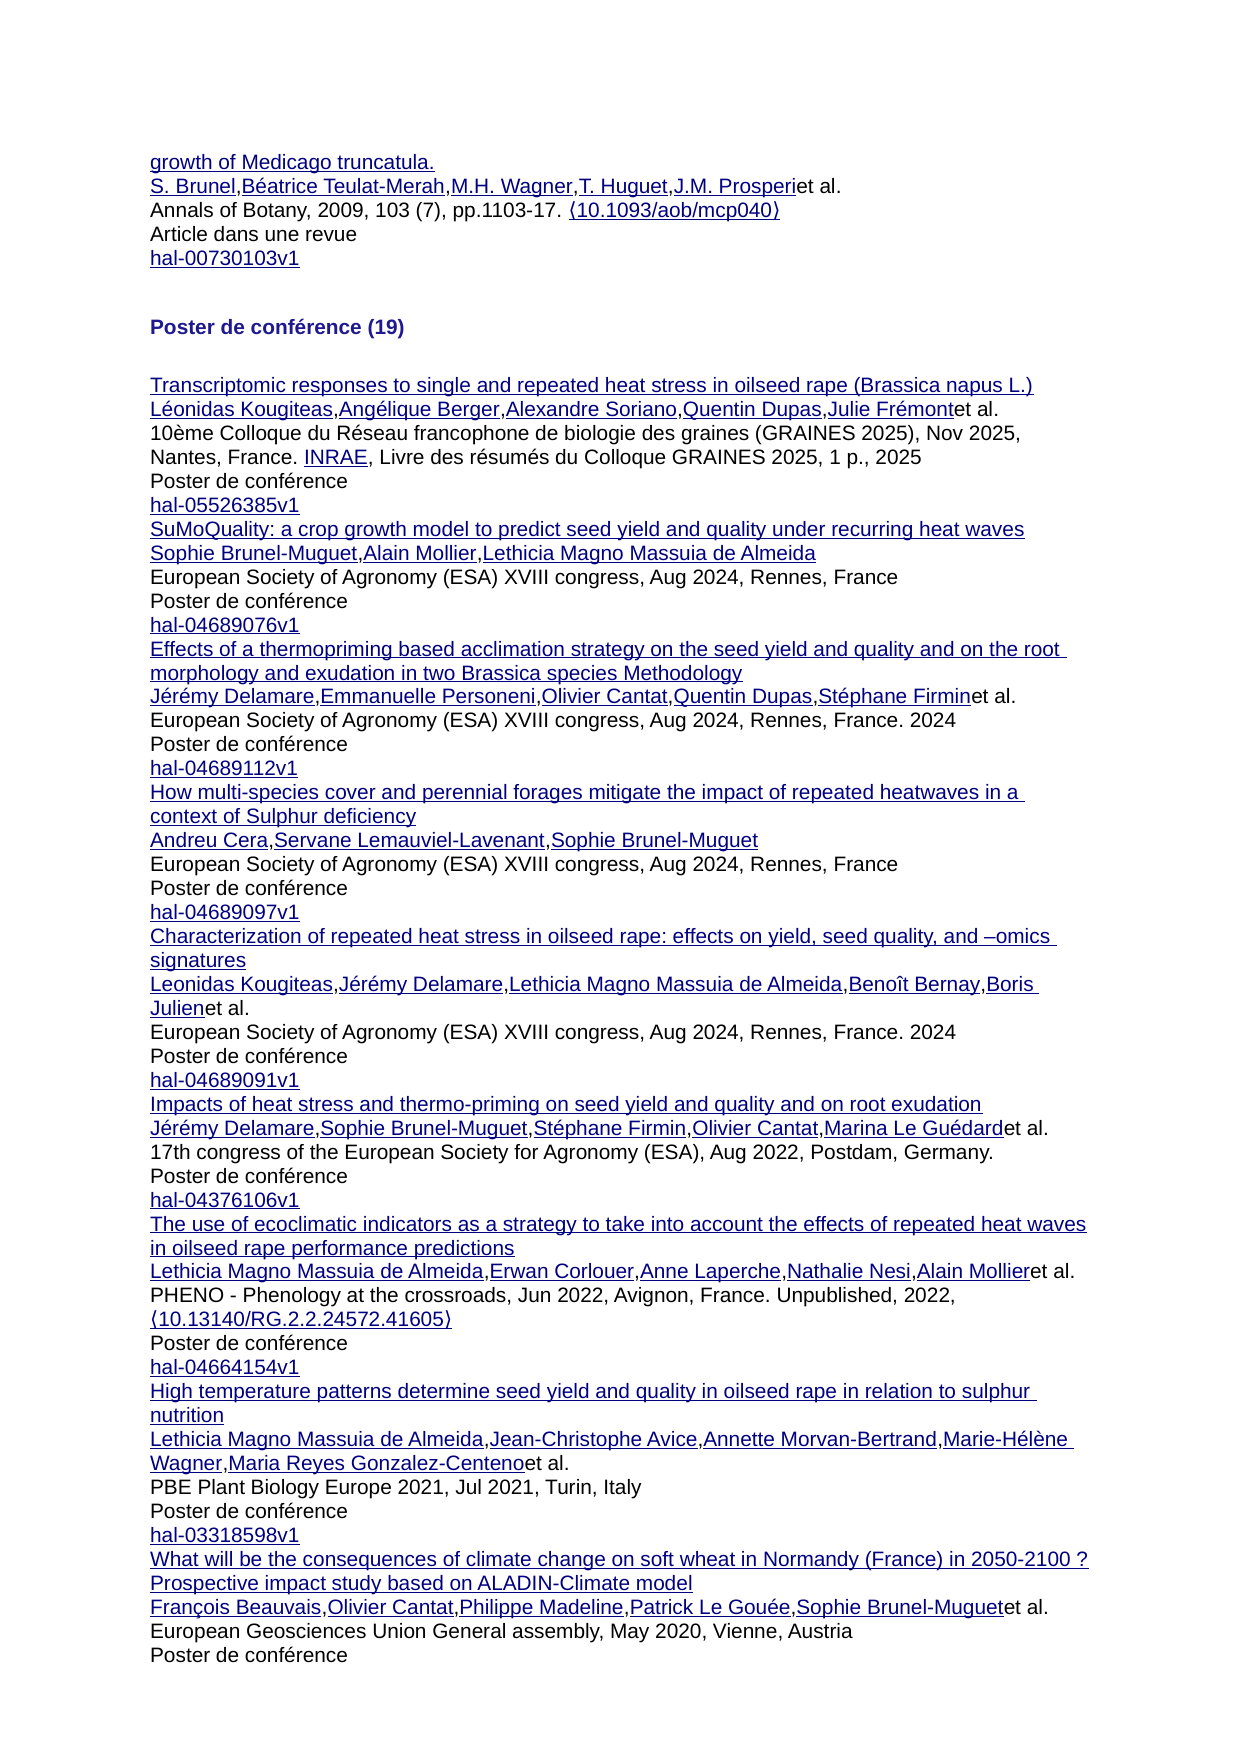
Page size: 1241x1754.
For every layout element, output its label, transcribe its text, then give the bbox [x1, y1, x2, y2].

table_cell SuMoQuality: a crop growth model to predict seed yield and quality under recurring heat waves Sophie Brunel-Muguet,Alain Mollier,Lethicia Magno Massuia de Almeida European Society of Agronomy (ESA) XVIII congress, Aug 2024, Rennes, France Poster de conférence hal-04689076v1 [150, 517, 1090, 636]
table_cell What will be the consequences of climate change on soft wheat in Normandy (France) in 2050-2100 ? Prospective impact study based on ALADIN-Climate model François Beauvais,Olivier Cantat,Philippe Madeline,Patrick Le Gouée,Sophie Brunel-Muguetet al. European Geosciences Union General assembly, May 2020, Vienne, Austria Poster de conférence [150, 1547, 1090, 1667]
subtitle Poster de conférence (19) [150, 314, 1090, 338]
table_cell Using a model-based framework for analysing genetic diversity during germination and heterotrophic growth of Medicago truncatula. S. Brunel,Béatrice Teulat-Merah,M.H. Wagner,T. Huguet,J.M. Prosperiet al. Annals of Botany, 2009, 103 (7), pp.1103-17. ⟨10.1093/aob/mcp040⟩ Article dans une revue hal-00730103v1 [150, 150, 1090, 270]
table_cell Impacts of heat stress and thermo-priming on seed yield and quality and on root exudation Jérémy Delamare,Sophie Brunel-Muguet,Stéphane Firmin,Olivier Cantat,Marina Le Guédardet al. 17th congress of the European Society for Agronomy (ESA), Aug 2022, Postdam, Germany. Poster de conférence hal-04376106v1 [150, 1092, 1090, 1211]
table_cell Characterization of repeated heat stress in oilseed rape: effects on yield, seed quality, and –omics signatures Leonidas Kougiteas,Jérémy Delamare,Lethicia Magno Massuia de Almeida,Benoît Bernay,Boris Julienet al. European Society of Agronomy (ESA) XVIII congress, Aug 2024, Rennes, France. 2024 Poster de conférence hal-04689091v1 [150, 924, 1090, 1092]
table_cell How multi-species cover and perennial forages mitigate the impact of repeated heatwaves in a context of Sulphur deficiency Andreu Cera,Servane Lemauviel-Lavenant,Sophie Brunel-Muguet European Society of Agronomy (ESA) XVIII congress, Aug 2024, Rennes, France Poster de conférence hal-04689097v1 [150, 780, 1090, 924]
table_cell The use of ecoclimatic indicators as a strategy to take into account the effects of repeated heat waves in oilseed rape performance predictions Lethicia Magno Massuia de Almeida,Erwan Corlouer,Anne Laperche,Nathalie Nesi,Alain Mollieret al. PHENO - Phenology at the crossroads, Jun 2022, Avignon, France. Unpublished, 2022, ⟨10.13140/RG.2.2.24572.41605⟩ Poster de conférence hal-04664154v1 [150, 1211, 1090, 1379]
table_cell High temperature patterns determine seed yield and quality in oilseed rape in relation to sulphur nutrition Lethicia Magno Massuia de Almeida,Jean-Christophe Avice,Annette Morvan-Bertrand,Marie-Hélène Wagner,Maria Reyes Gonzalez-Centenoet al. PBE Plant Biology Europe 2021, Jul 2021, Turin, Italy Poster de conférence hal-03318598v1 [150, 1379, 1090, 1547]
table_header Transcriptomic responses to single and repeated heat stress in oilseed rape (Brassica napus L.) Léonidas Kougiteas,Angélique Berger,Alexandre Soriano,Quentin Dupas,Julie Frémontet al. 10ème Colloque du Réseau francophone de biologie des graines (GRAINES 2025), Nov 2025, Nantes, France. INRAE, Livre des résumés du Colloque GRAINES 2025, 1 p., 2025 Poster de conférence hal-05526385v1 [150, 373, 1090, 517]
table_cell Effects of a thermopriming based acclimation strategy on the seed yield and quality and on the root morphology and exudation in two Brassica species Methodology Jérémy Delamare,Emmanuelle Personeni,Olivier Cantat,Quentin Dupas,Stéphane Firminet al. European Society of Agronomy (ESA) XVIII congress, Aug 2024, Rennes, France. 2024 Poster de conférence hal-04689112v1 [150, 636, 1090, 780]
